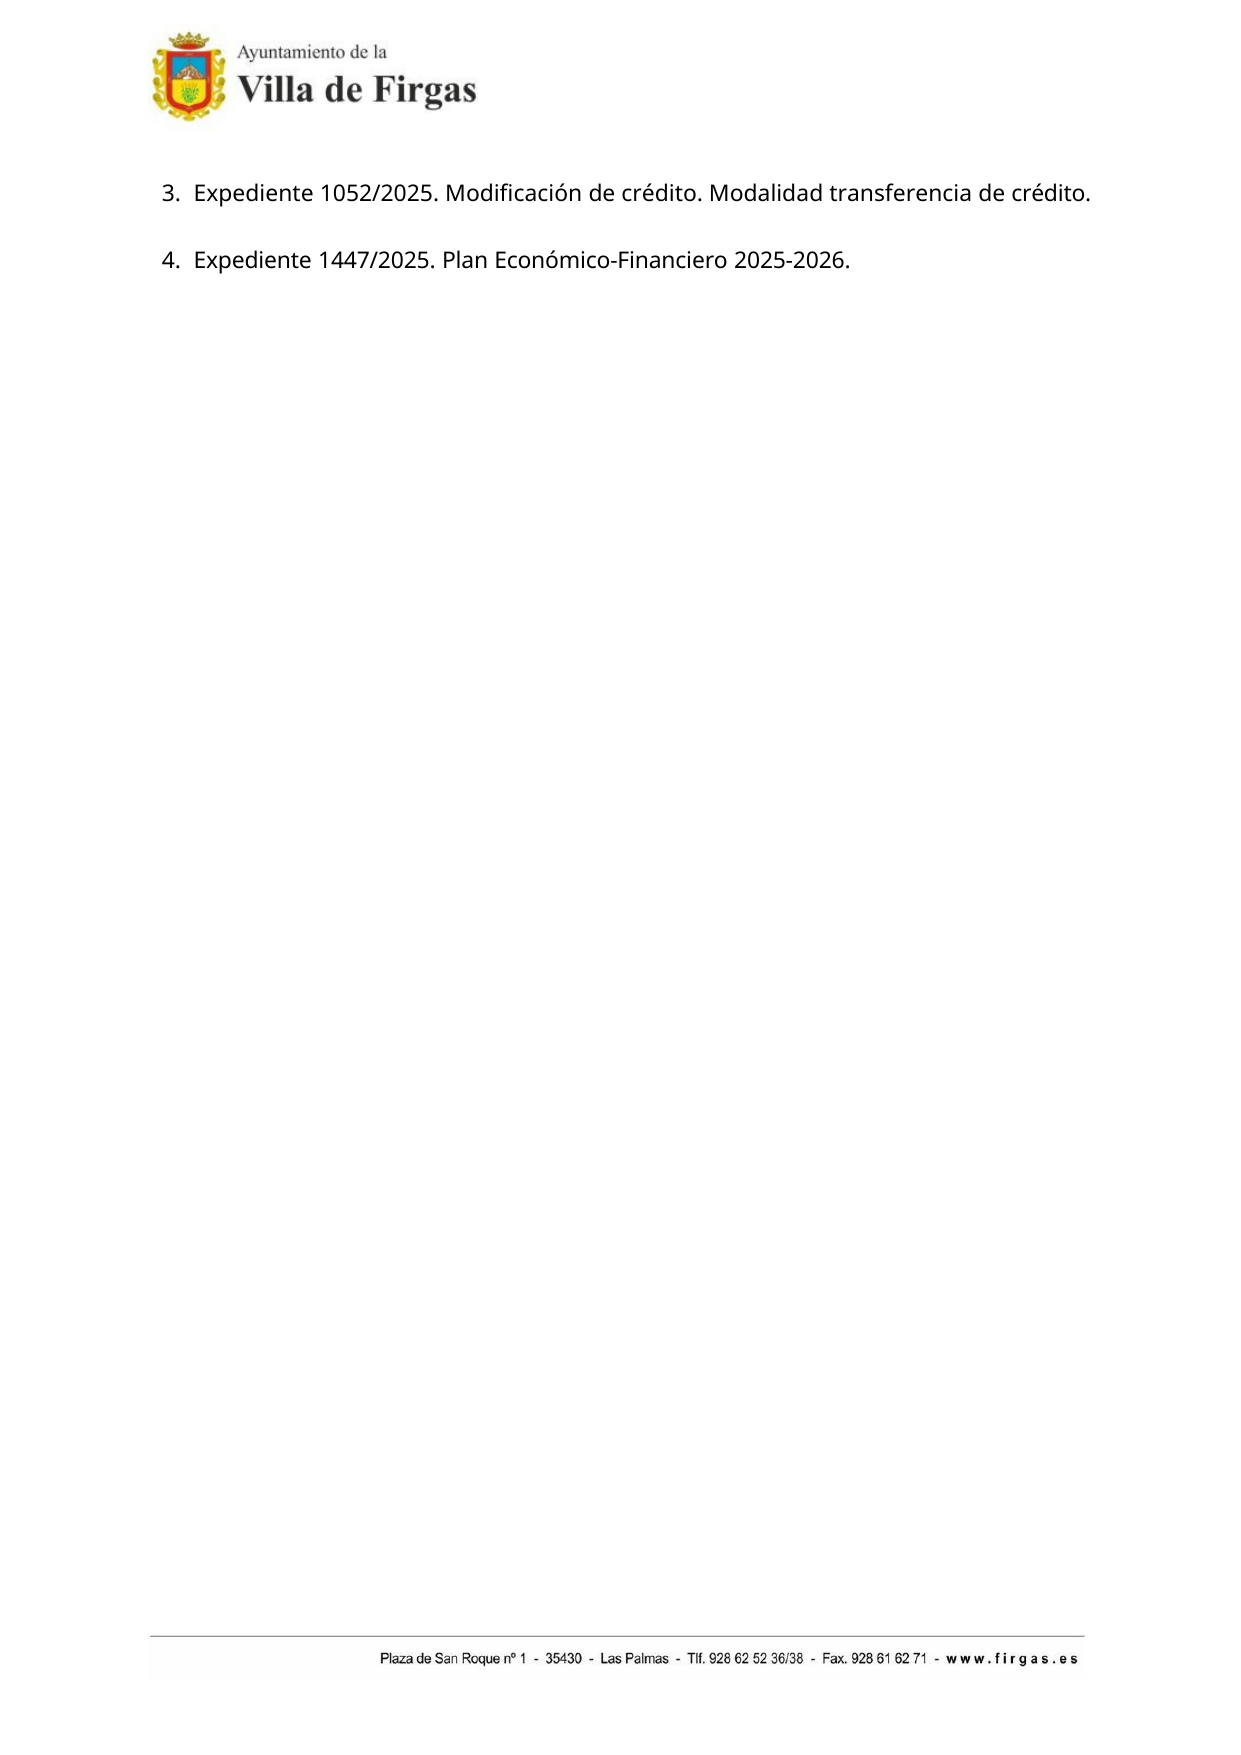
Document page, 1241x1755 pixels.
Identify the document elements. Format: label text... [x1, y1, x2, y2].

list Expediente 1052/2025. Modificación de crédito. Modalidad transferencia de crédito. [162, 177, 1093, 208]
list Expediente 1447/2025. Plan Económico-Financiero 2025-2026. [162, 244, 1093, 275]
